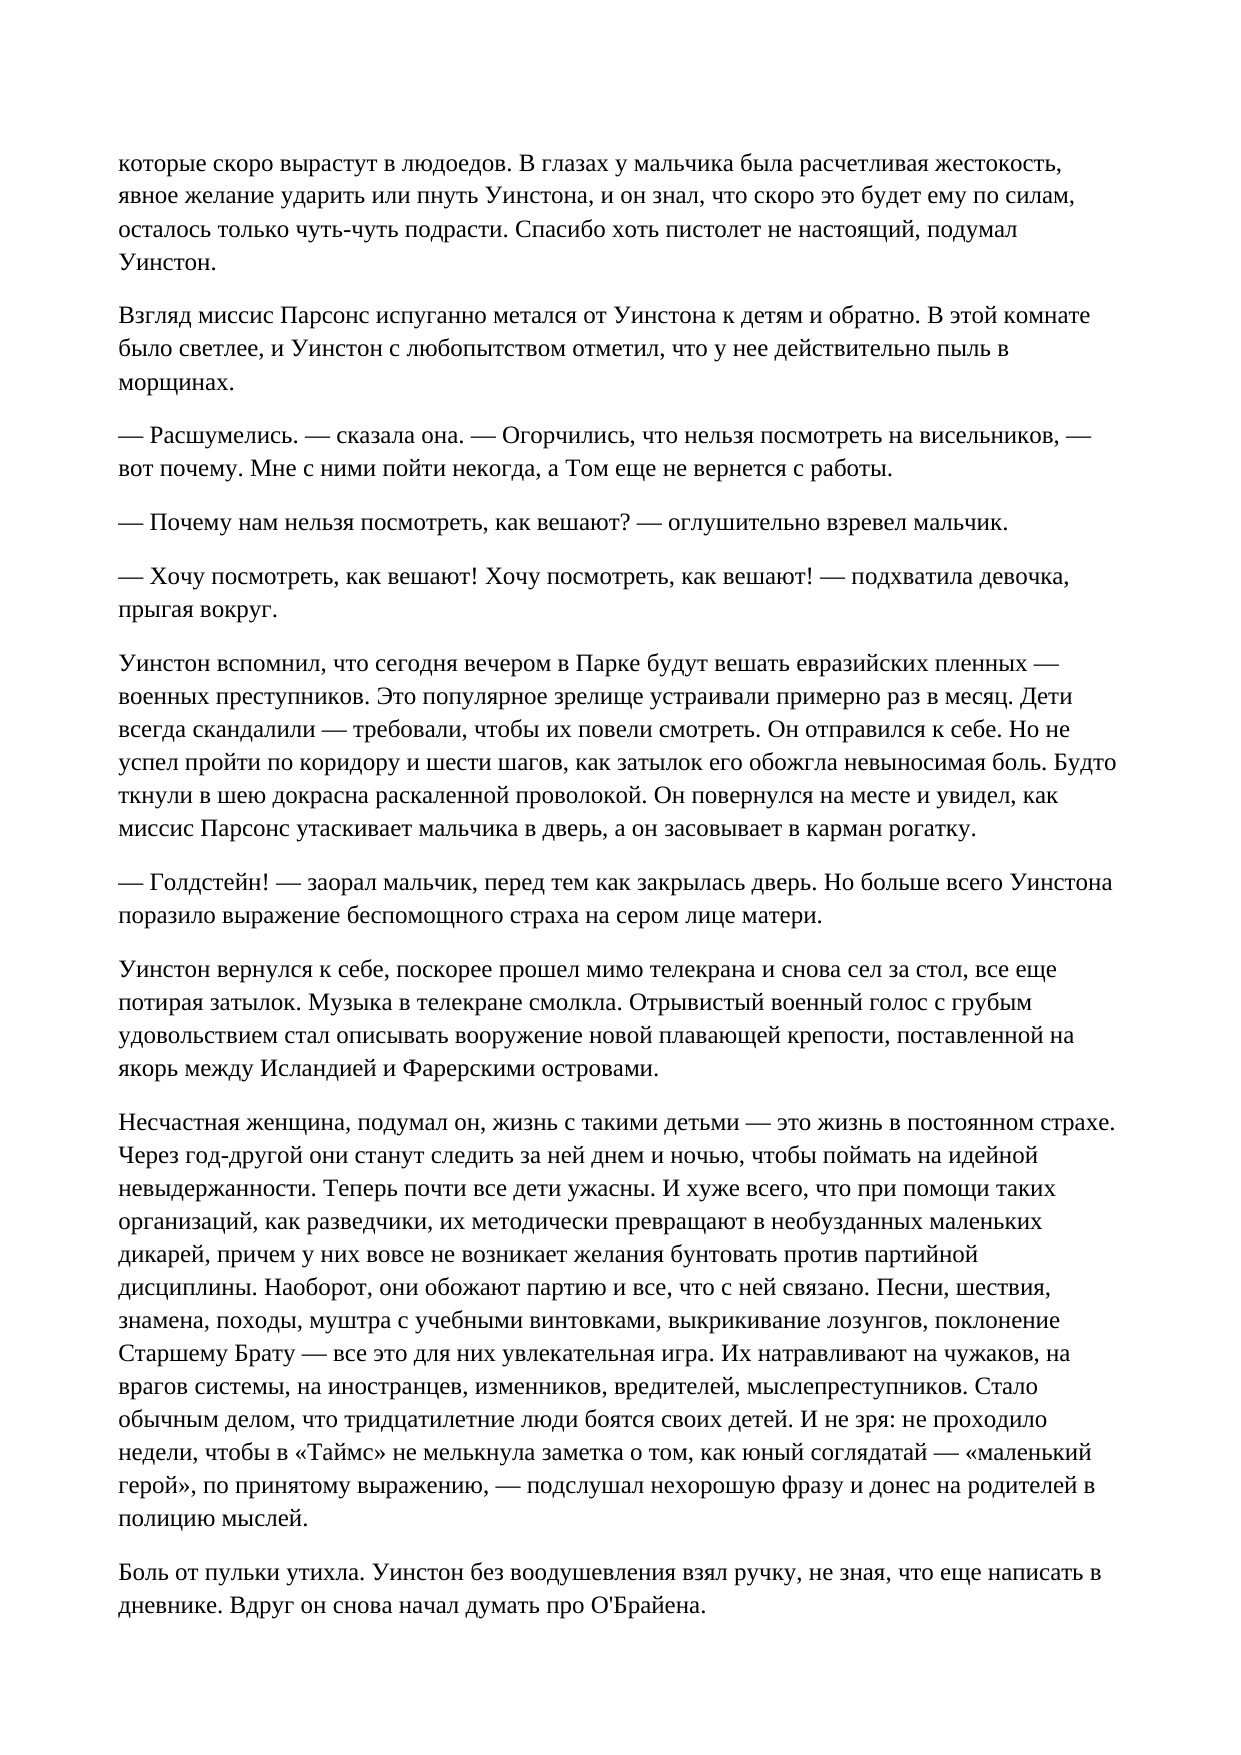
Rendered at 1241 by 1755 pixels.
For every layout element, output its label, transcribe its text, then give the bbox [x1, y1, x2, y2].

text Боль от пульки утихла. Уинстон без воодушевления взял ручку, не зная, что еще написать в дневнике. Вдруг он снова начал думать про О'Брайена. [118, 1557, 1122, 1619]
text — Расшумелись. — сказала она. — Огорчились, что нельзя посмотреть на висельников, — вот почему. Мне с ними пойти некогда, а Том еще не вернется с работы. [118, 420, 1122, 482]
text Уинстон вспомнил, что сегодня вечером в Парке будут вешать евразийских пленных — военных преступников. Это популярное зрелище устраивали примерно раз в месяц. Дети всегда скандалили — требовали, чтобы их повели смотреть. Он отправился к себе. Но не успел пройти по коридору и шести шагов, как затылок его обожгла невыносимая боль. Будто ткнули в шею докрасна раскаленной проволокой. Он повернулся на месте и увидел, как миссис Парсонс утаскивает мальчика в дверь, а он засовывает в карман рогатку. [118, 648, 1122, 842]
text Взгляд миссис Парсонс испуганно метался от Уинстона к детям и обратно. В этой комнате было светлее, и Уинстон с любопытством отметил, что у нее действительно пыль в морщинах. [118, 301, 1122, 395]
text Уинстон вернулся к себе, поскорее прошел мимо телекрана и снова сел за стол, все еще потирая затылок. Музыка в телекране смолкла. Отрывистый военный голос с грубым удовольствием стал описывать вооружение новой плавающей крепости, поставленной на якорь между Исландией и Фарерскими островами. [118, 954, 1122, 1082]
text — Хочу посмотреть, как вешают! Хочу посмотреть, как вешают! — подхватила девочка, прыгая вокруг. [118, 561, 1122, 623]
text — Почему нам нельзя посмотреть, как вешают? — оглушительно взревел мальчик. [118, 507, 1122, 536]
text — Голдстейн! — заорал мальчик, перед тем как закрылась дверь. Но больше всего Уинстона поразило выражение беспомощного страха на сером лице матери. [118, 867, 1122, 929]
text которые скоро вырастут в людоедов. В глазах у мальчика была расчетливая жестокость, явное желание ударить или пнуть Уинстона, и он знал, что скоро это будет ему по силам, осталось только чуть-чуть подрасти. Спасибо хоть пистолет не настоящий, подумал Уинстон. [118, 148, 1122, 275]
text Несчастная женщина, подумал он, жизнь с такими детьми — это жизнь в постоянном страхе. Через год-другой они станут следить за ней днем и ночью, чтобы поймать на идейной невыдержанности. Теперь почти все дети ужасны. И хуже всего, что при помощи таких организаций, как разведчики, их методически превращают в необузданных маленьких дикарей, причем у них вовсе не возникает желания бунтовать против партийной дисциплины. Наоборот, они обожают партию и все, что с ней связано. Песни, шествия, знамена, походы, муштра с учебными винтовками, выкрикивание лозунгов, поклонение Старшему Брату — все это для них увлекательная игра. Их натравливают на чужаков, на врагов системы, на иностранцев, изменников, вредителей, мыслепреступников. Стало обычным делом, что тридцатилетние люди боятся своих детей. И не зря: не проходило недели, чтобы в «Таймс» не мелькнула заметка о том, как юный соглядатай — «маленький герой», по принятому выражению, — подслушал нехорошую фразу и донес на родителей в полицию мыслей. [118, 1107, 1122, 1532]
